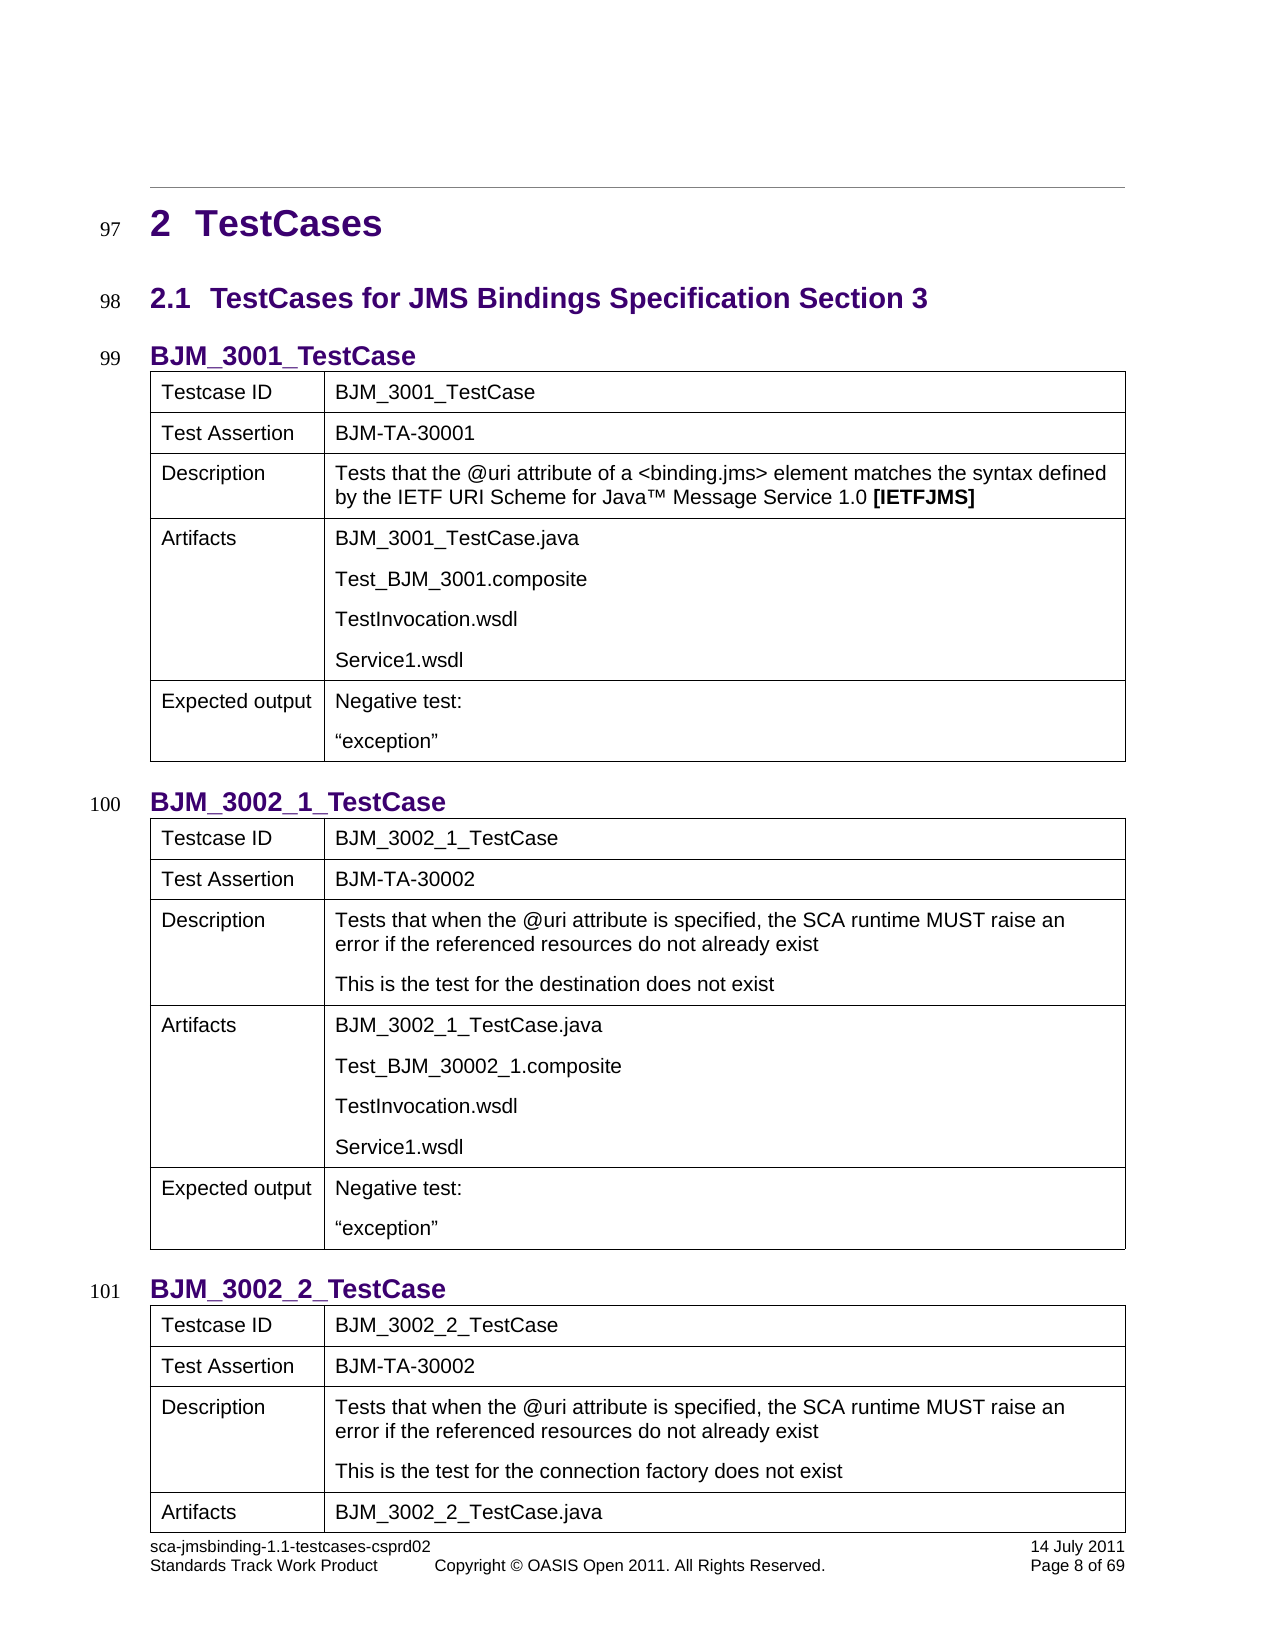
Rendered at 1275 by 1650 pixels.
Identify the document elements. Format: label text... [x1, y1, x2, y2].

subtitle TestCases [150, 188, 1125, 244]
subtitle BJM_3001_TestCase [150, 340, 1125, 371]
table_cell BJM_3002_2_TestCase.java [325, 1493, 1125, 1532]
table_header BJM_3002_1_TestCase [325, 819, 1125, 858]
subtitle BJM_3002_2_TestCase [150, 1273, 1125, 1305]
table_cell BJM-TA-30001 [325, 413, 1125, 453]
table_cell Artifacts [151, 1493, 324, 1532]
table_cell Tests that the @uri attribute of a <binding.jms> element matches the syntax defined by the IETF URI Scheme for Java™ Message Service 1.0 [IETFJMS] [325, 454, 1125, 517]
table_cell BJM_3001_TestCase.java Test_BJM_3001.composite TestInvocation.wsdl Service1.wsdl [325, 519, 1125, 680]
table_header Testcase ID [151, 1306, 324, 1346]
table_header BJM_3001_TestCase [325, 372, 1125, 412]
table_cell BJM-TA-30002 [325, 1347, 1125, 1386]
table_cell Artifacts [151, 519, 324, 680]
table_cell Expected output [151, 1168, 324, 1248]
table_header Testcase ID [151, 372, 324, 412]
table_cell Description [151, 900, 324, 1004]
table_cell BJM_3002_1_TestCase.java Test_BJM_30002_1.composite TestInvocation.wsdl Service1.wsdl [325, 1006, 1125, 1167]
table_cell Negative test: “exception” [325, 1168, 1125, 1248]
table_header BJM_3002_2_TestCase [325, 1306, 1125, 1346]
table_cell Test Assertion [151, 860, 324, 899]
table_cell BJM-TA-30002 [325, 860, 1125, 899]
table_cell Description [151, 454, 324, 517]
table_cell Expected output [151, 681, 324, 761]
table_cell Artifacts [151, 1006, 324, 1167]
subtitle BJM_3002_1_TestCase [150, 786, 1125, 818]
table_cell Negative test: “exception” [325, 681, 1125, 761]
table_cell Test Assertion [151, 413, 324, 453]
table_cell Tests that when the @uri attribute is specified, the SCA runtime MUST raise an error if the referenced resources do not already exist This is the test for the destination does not exist [325, 900, 1125, 1004]
table_cell Test Assertion [151, 1347, 324, 1386]
table_cell Tests that when the @uri attribute is specified, the SCA runtime MUST raise an error if the referenced resources do not already exist This is the test for the connection factory does not exist [325, 1387, 1125, 1492]
table_cell Description [151, 1387, 324, 1492]
table_header Testcase ID [151, 819, 324, 858]
subtitle TestCases for JMS Bindings Specification Section 3 [150, 281, 1125, 315]
